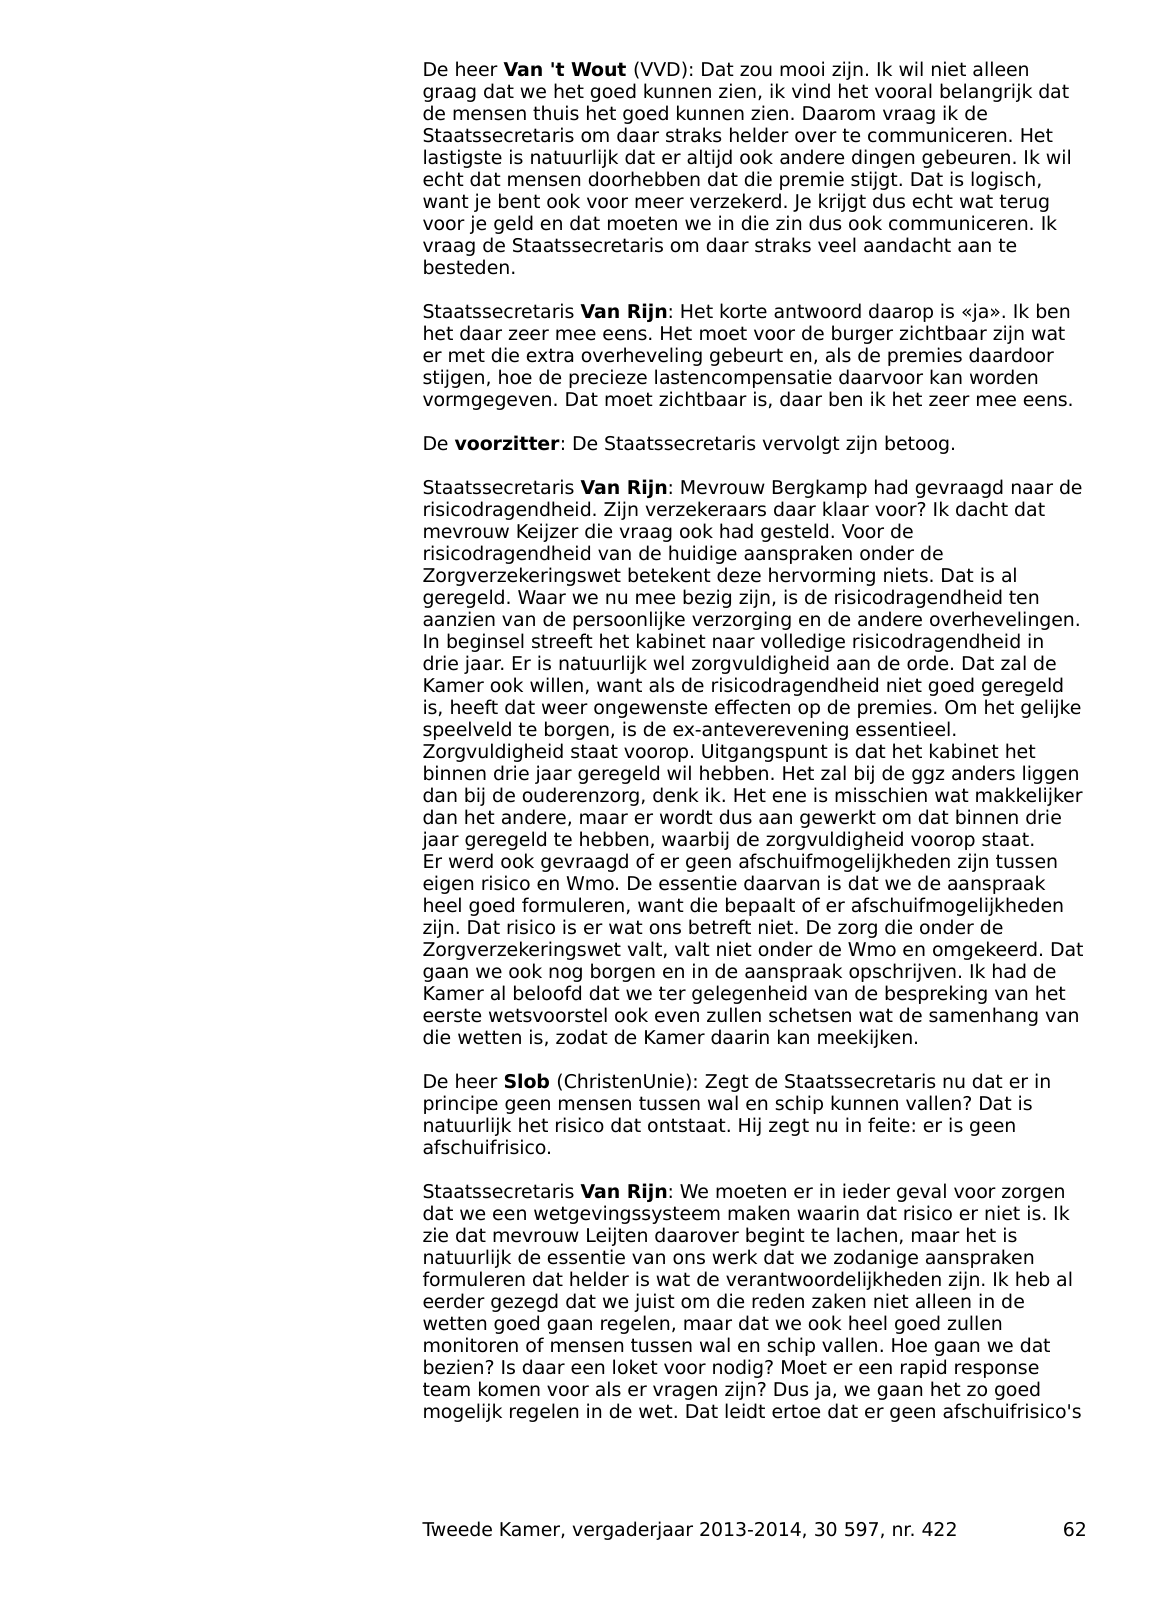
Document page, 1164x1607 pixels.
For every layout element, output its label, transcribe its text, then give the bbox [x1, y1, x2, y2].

text Staatssecretaris Van Rijn: Het korte antwoord daarop is «ja». Ik ben het daar zeer mee eens. Het moet voor de burger zichtbaar zijn wat er met die extra overheveling gebeurt en, als de premies daardoor stijgen, hoe de precieze lastencompensatie daarvoor kan worden vormgegeven. Dat moet zichtbaar is, daar ben ik het zeer mee eens. [422, 301, 1087, 411]
text Staatssecretaris Van Rijn: We moeten er in ieder geval voor zorgen dat we een wetgevingssysteem maken waarin dat risico er niet is. Ik zie dat mevrouw Leijten daarover begint te lachen, maar het is natuurlijk de essentie van ons werk dat we zodanige aanspraken formuleren dat helder is wat de verantwoordelijkheden zijn. Ik heb al eerder gezegd dat we juist om die reden zaken niet alleen in de wetten goed gaan regelen, maar dat we ook heel goed zullen monitoren of mensen tussen wal en schip vallen. Hoe gaan we dat bezien? Is daar een loket voor nodig? Moet er een rapid response team komen voor als er vragen zijn? Dus ja, we gaan het zo goed mogelijk regelen in de wet. Dat leidt ertoe dat er geen afschuifrisico's [422, 1181, 1087, 1423]
text Er werd ook gevraagd of er geen afschuifmogelijkheden zijn tussen eigen risico en Wmo. De essentie daarvan is dat we de aanspraak heel goed formuleren, want die bepaalt of er afschuifmogelijkheden zijn. Dat risico is er wat ons betreft niet. De zorg die onder de Zorgverzekeringswet valt, valt niet onder de Wmo en omgekeerd. Dat gaan we ook nog borgen en in de aanspraak opschrijven. Ik had de Kamer al beloofd dat we ter gelegenheid van de bespreking van het eerste wetsvoorstel ook even zullen schetsen wat de samenhang van die wetten is, zodat de Kamer daarin kan meekijken. [422, 851, 1087, 1049]
text De voorzitter: De Staatssecretaris vervolgt zijn betoog. [422, 433, 1087, 455]
text De heer Slob (ChristenUnie): Zegt de Staatssecretaris nu dat er in principe geen mensen tussen wal en schip kunnen vallen? Dat is natuurlijk het risico dat ontstaat. Hij zegt nu in feite: er is geen afschuifrisico. [422, 1071, 1087, 1159]
text De heer Van 't Wout (VVD): Dat zou mooi zijn. Ik wil niet alleen graag dat we het goed kunnen zien, ik vind het vooral belangrijk dat de mensen thuis het goed kunnen zien. Daarom vraag ik de Staatssecretaris om daar straks helder over te communiceren. Het lastigste is natuurlijk dat er altijd ook andere dingen gebeuren. Ik wil echt dat mensen doorhebben dat die premie stijgt. Dat is logisch, want je bent ook voor meer verzekerd. Je krijgt dus echt wat terug voor je geld en dat moeten we in die zin dus ook communiceren. Ik vraag de Staatssecretaris om daar straks veel aandacht aan te besteden. [422, 59, 1087, 279]
text Staatssecretaris Van Rijn: Mevrouw Bergkamp had gevraagd naar de risicodragendheid. Zijn verzekeraars daar klaar voor? Ik dacht dat mevrouw Keijzer die vraag ook had gesteld. Voor de risicodragendheid van de huidige aanspraken onder de Zorgverzekeringswet betekent deze hervorming niets. Dat is al geregeld. Waar we nu mee bezig zijn, is de risicodragendheid ten aanzien van de persoonlijke verzorging en de andere overhevelingen. In beginsel streeft het kabinet naar volledige risicodragendheid in drie jaar. Er is natuurlijk wel zorgvuldigheid aan de orde. Dat zal de Kamer ook willen, want als de risicodragendheid niet goed geregeld is, heeft dat weer ongewenste effecten op de premies. Om het gelijke speelveld te borgen, is de ex-anteverevening essentieel. Zorgvuldigheid staat voorop. Uitgangspunt is dat het kabinet het binnen drie jaar geregeld wil hebben. Het zal bij de ggz anders liggen dan bij de ouderenzorg, denk ik. Het ene is misschien wat makkelijker dan het andere, maar er wordt dus aan gewerkt om dat binnen drie jaar geregeld te hebben, waarbij de zorgvuldigheid voorop staat. [422, 477, 1087, 851]
